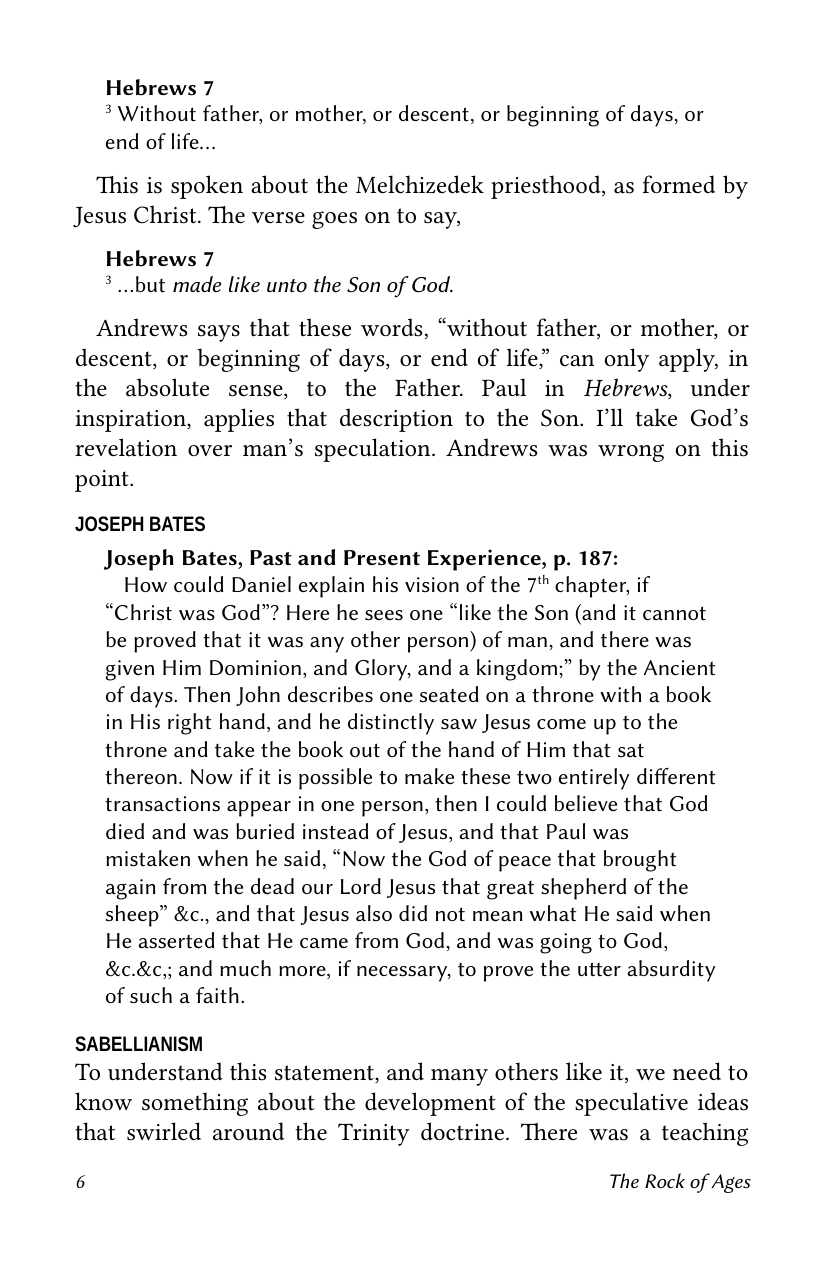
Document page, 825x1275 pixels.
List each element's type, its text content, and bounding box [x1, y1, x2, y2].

text To understand this statement, and many others like it, we need to know something about the development of the speculative ideas that swirled around the Trinity doctrine. There was a teaching [75, 1058, 750, 1147]
text Hebrews 7 [105, 75, 750, 101]
text How could Daniel explain his vision of the 7th chapter, if “Christ was God”? Here he sees one “like the Son (and it cannot be proved that it was any other person) of man, and there was given Him Dominion, and Glory, and a kingdom;” by the Ancient of days. Then John describes one seated on a throne with a book in His right hand, and he distinctly saw Jesus come up to the throne and take the book out of the hand of Him that sat thereon. Now if it is possible to make these two entirely different transactions appear in one person, then I could believe that God died and was buried instead of Jesus, and that Paul was mistaken when he said, “Now the God of peace that brought again from the dead our Lord Jesus that great shepherd of the sheep” &c., and that Jesus also did not mean what He said when He asserted that He came from God, and was going to God, &c.&c,; and much more, if necessary, to prove the utter absurdity of such a faith. [105, 572, 720, 1009]
text Joseph Bates, Past and Present Experience, p. 187: [105, 544, 750, 571]
text Hebrews 7 [105, 246, 750, 272]
text 3 Without father, or mother, or descent, or beginning of days, or end of life… [105, 101, 720, 155]
subtitle Joseph Bates [75, 512, 750, 536]
subtitle Sabellianism [75, 1031, 750, 1055]
text This is spoken about the Melchizedek priesthood, as formed by Jesus Christ. The verse goes on to say, [75, 171, 750, 229]
text 3 ...but made like unto the Son of God. [105, 272, 720, 298]
text Andrews says that these words, “without father, or mother, or descent, or beginning of days, or end of life,” can only apply, in the absolute sense, to the Father. Paul in Hebrews, under inspiration, applies that description to the Son. I’ll take God’s revelation over man’s speculation. Andrews was wrong on this point. [75, 314, 750, 492]
